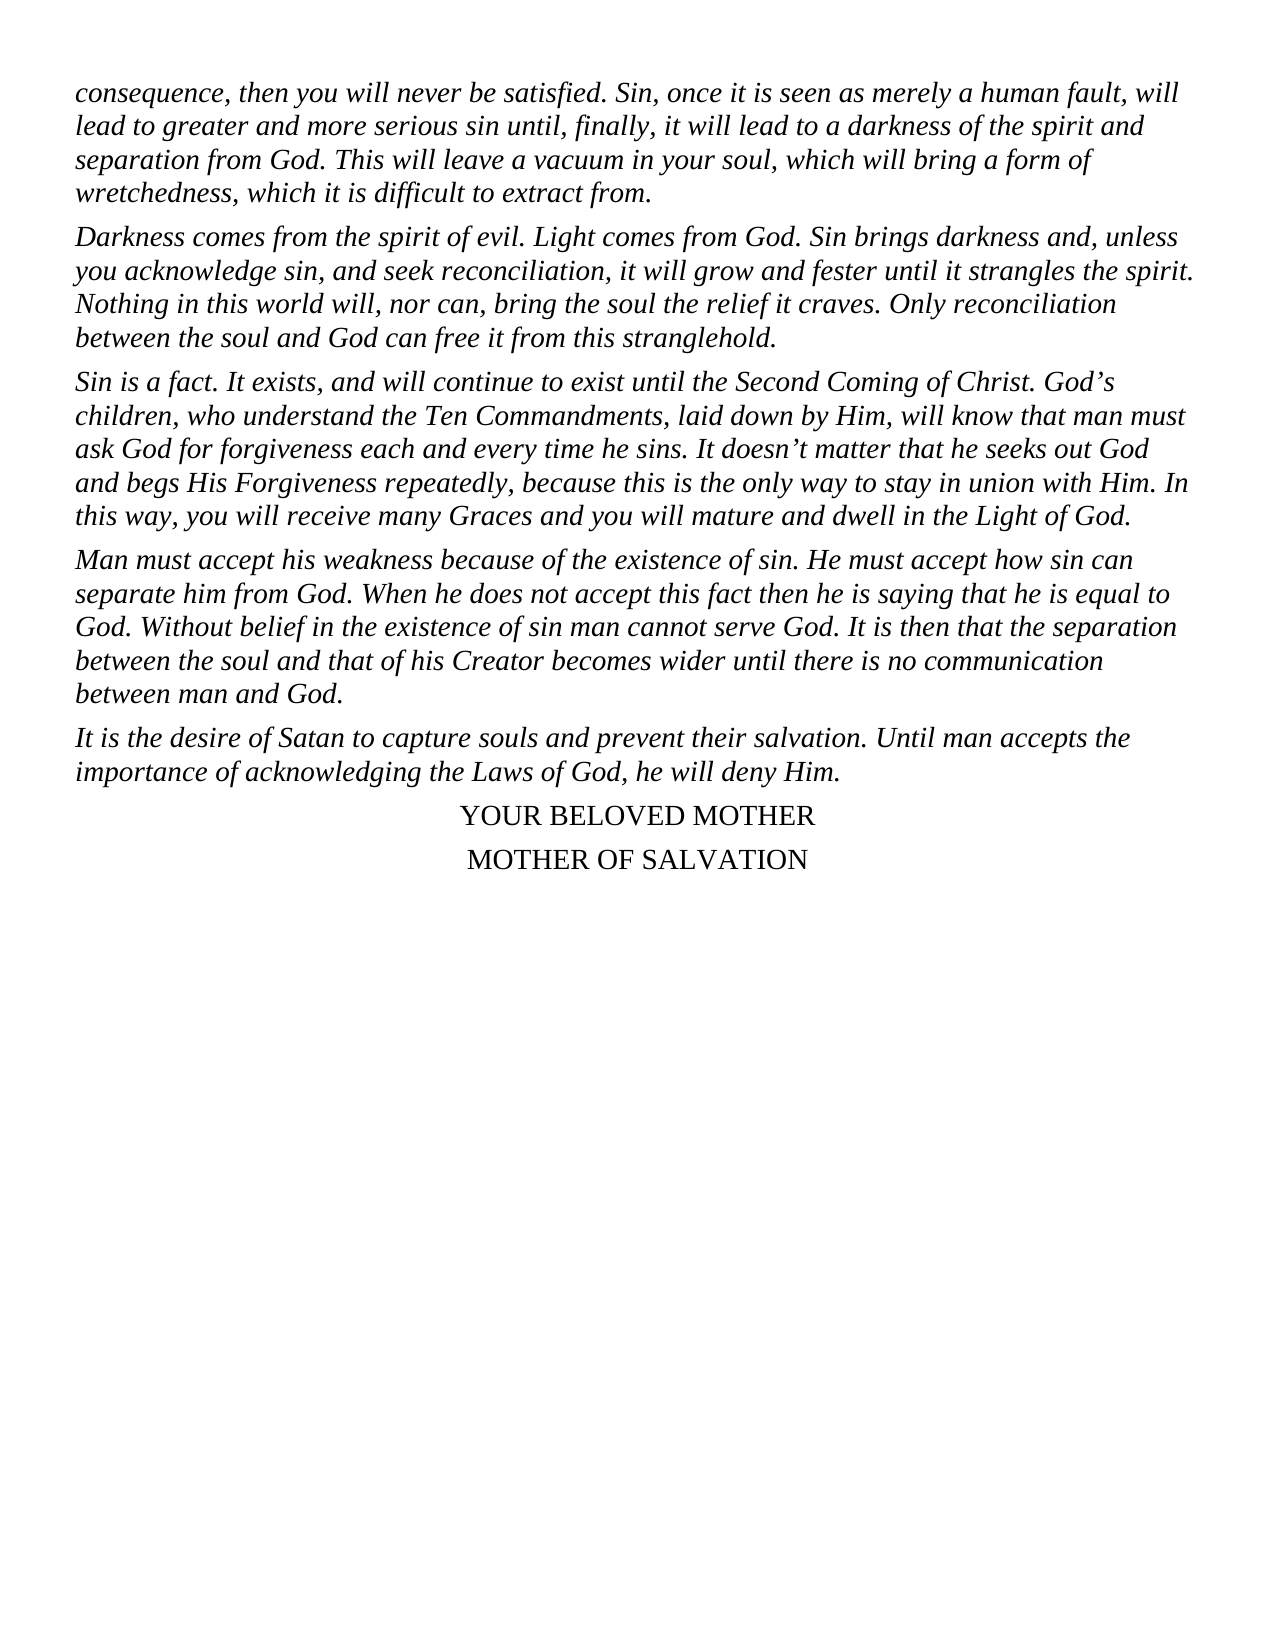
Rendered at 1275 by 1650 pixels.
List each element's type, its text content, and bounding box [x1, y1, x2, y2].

text It is the desire of Satan to capture souls and prevent their salvation. Until man accepts the importance of acknowledging the Laws of God, he will deny Him. [75, 720, 1200, 787]
text MOTHER OF SALVATION [75, 842, 1200, 875]
text consequence, then you will never be satisfied. Sin, once it is seen as merely a human fault, will lead to greater and more serious sin until, finally, it will lead to a darkness of the spirit and separation from God. This will leave a vacuum in your soul, which will bring a form of wretchedness, which it is difficult to extract from. [75, 75, 1200, 209]
text Darkness comes from the spirit of evil. Light comes from God. Sin brings darkness and, unless you acknowledge sin, and seek reconciliation, it will grow and fester until it strangles the spirit. Nothing in this world will, nor can, bring the soul the relief it craves. Only reconciliation between the soul and God can free it from this stranglehold. [75, 219, 1200, 354]
text Man must accept his weakness because of the existence of sin. He must accept how sin can separate him from God. When he does not accept this fact then he is saying that he is equal to God. Without belief in the existence of sin man cannot serve God. It is then that the separation between the soul and that of his Creator becomes wider until there is no communication between man and God. [75, 542, 1200, 710]
text Sin is a fact. It exists, and will continue to exist until the Second Coming of Christ. God’s children, who understand the Ten Commandments, laid down by Him, will know that man must ask God for forgiveness each and every time he sins. It doesn’t matter that he seeks out God and begs His Forgiveness repeatedly, because this is the only way to stay in union with Him. In this way, you will receive many Graces and you will mature and dwell in the Light of God. [75, 364, 1200, 532]
text YOUR BELOVED MOTHER [75, 798, 1200, 831]
